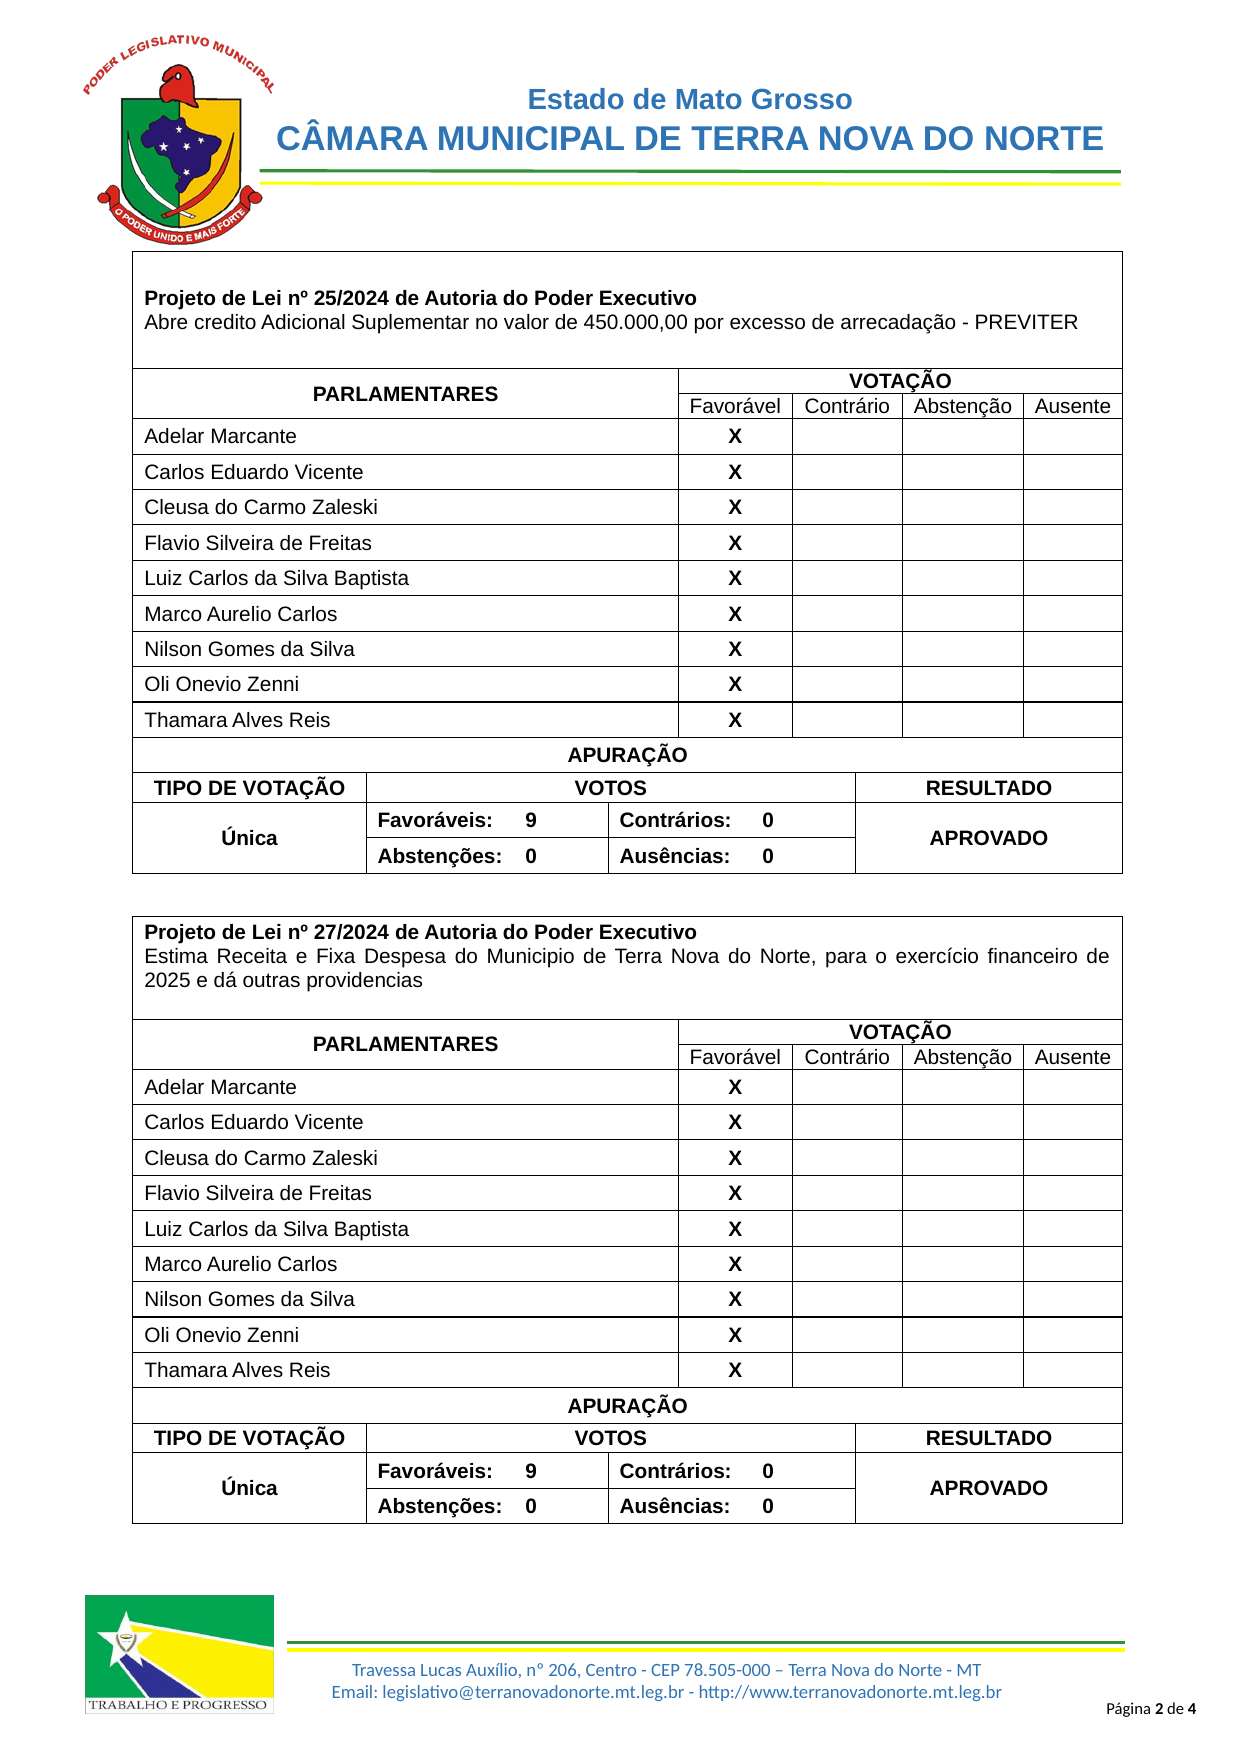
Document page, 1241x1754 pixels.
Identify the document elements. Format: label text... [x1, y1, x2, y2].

table_cell [793, 419, 902, 453]
table_cell Flavio Silveira de Freitas [133, 1176, 678, 1210]
table_cell [793, 632, 902, 666]
table_cell Ausente [1024, 394, 1122, 418]
table_cell [903, 1211, 1023, 1246]
table_cell Abstenção [903, 1045, 1023, 1068]
table_cell [793, 596, 902, 631]
table_header Projeto de Lei nº 25/2024 de Autoria do Poder Executivo Abre credito Adicional Suplementar no valor de 450.000,00 por excesso de arrecadação - PREVITER [133, 252, 1122, 368]
table_cell [903, 1353, 1023, 1387]
table_cell X [679, 1176, 792, 1210]
table_cell RESULTADO [856, 773, 1122, 802]
table_cell [1024, 703, 1122, 737]
table_cell Adelar Marcante [133, 1070, 678, 1104]
table_cell Ausente [1024, 1045, 1122, 1068]
table_cell [1024, 490, 1122, 524]
table_cell APROVADO [856, 803, 1122, 873]
table_cell Favorável [679, 394, 792, 418]
table_cell Abstenções: [367, 838, 514, 873]
table_cell [903, 667, 1023, 701]
table_cell Contrários: [609, 803, 751, 837]
table_cell Abstenções: [367, 1489, 514, 1523]
table_cell Luiz Carlos da Silva Baptista [133, 561, 678, 595]
table_cell [793, 1140, 902, 1175]
table_cell X [679, 1318, 792, 1352]
table_cell Oli Onevio Zenni [133, 1318, 678, 1352]
table_cell [793, 1105, 902, 1139]
table_cell Marco Aurelio Carlos [133, 1247, 678, 1281]
table_cell [793, 455, 902, 489]
table_cell X [679, 703, 792, 737]
table_cell 0 [514, 838, 608, 873]
table_cell [1024, 1105, 1122, 1139]
table_cell 0 [751, 838, 855, 873]
table_cell X [679, 1211, 792, 1246]
table_cell Carlos Eduardo Vicente [133, 1105, 678, 1139]
table_cell Oli Onevio Zenni [133, 667, 678, 701]
table_cell [793, 1282, 902, 1316]
table_cell X [679, 632, 792, 666]
table_cell VOTOS [367, 773, 855, 802]
table_cell X [679, 1353, 792, 1387]
table_cell [793, 1353, 902, 1387]
table_cell PARLAMENTARES [133, 1020, 678, 1068]
table_cell X [679, 1282, 792, 1316]
table_cell [1024, 561, 1122, 595]
table_cell PARLAMENTARES [133, 369, 678, 418]
table_cell [793, 667, 902, 701]
table_cell [903, 1318, 1023, 1352]
table_cell [1024, 596, 1122, 631]
table_cell [793, 1247, 902, 1281]
table_cell [1024, 1318, 1122, 1352]
table_cell [903, 525, 1023, 560]
table_cell 0 [751, 1453, 855, 1488]
table_cell Favoráveis: [367, 1453, 514, 1488]
table_cell [903, 490, 1023, 524]
table_cell 9 [514, 1453, 608, 1488]
table_cell X [679, 1105, 792, 1139]
table_cell [903, 703, 1023, 737]
table_cell [793, 703, 902, 737]
table_cell [903, 419, 1023, 453]
table_cell [1024, 1247, 1122, 1281]
table_cell Thamara Alves Reis [133, 1353, 678, 1387]
table_cell Cleusa do Carmo Zaleski [133, 1140, 678, 1175]
table_cell TIPO DE VOTAÇÃO [133, 773, 366, 802]
table_cell [1024, 419, 1122, 453]
table_header Projeto de Lei nº 27/2024 de Autoria do Poder Executivo Estima Receita e Fixa Despesa do Municipio de Terra Nova do Norte, para o exercício financeiro de 2025 e dá outras providencias [133, 917, 1122, 1018]
table_cell Única [133, 1453, 366, 1523]
table_cell [1024, 1140, 1122, 1175]
table_cell Abstenção [903, 394, 1023, 418]
table_cell [903, 1282, 1023, 1316]
table_cell Única [133, 803, 366, 873]
table_cell X [679, 1140, 792, 1175]
table_cell [903, 596, 1023, 631]
table_cell [903, 1140, 1023, 1175]
table_cell Luiz Carlos da Silva Baptista [133, 1211, 678, 1246]
table_cell Carlos Eduardo Vicente [133, 455, 678, 489]
table_cell [1024, 1176, 1122, 1210]
table_cell Ausências: [609, 1489, 751, 1523]
table_cell VOTAÇÃO [679, 369, 1122, 393]
table_cell Favoráveis: [367, 803, 514, 837]
table_cell [1024, 455, 1122, 489]
table_cell [793, 525, 902, 560]
table_cell Marco Aurelio Carlos [133, 596, 678, 631]
table_cell [793, 1211, 902, 1246]
table_cell [1024, 1211, 1122, 1246]
table_cell [793, 561, 902, 595]
table_cell RESULTADO [856, 1424, 1122, 1452]
table_cell Nilson Gomes da Silva [133, 1282, 678, 1316]
table_cell X [679, 561, 792, 595]
table_cell X [679, 667, 792, 701]
table_cell X [679, 455, 792, 489]
picture [80, 30, 278, 247]
table_cell 9 [514, 803, 608, 837]
table_cell X [679, 525, 792, 560]
table_cell Contrário [793, 1045, 902, 1068]
table_cell [793, 1070, 902, 1104]
table_cell Contrários: [609, 1453, 751, 1488]
table_cell [903, 1176, 1023, 1210]
table_cell Favorável [679, 1045, 792, 1068]
table_cell [793, 1318, 902, 1352]
table_cell [1024, 1282, 1122, 1316]
table_cell 0 [751, 803, 855, 837]
table_cell 0 [514, 1489, 608, 1523]
table_cell [1024, 667, 1122, 701]
table_cell [903, 1070, 1023, 1104]
table_cell [1024, 1353, 1122, 1387]
table_cell Cleusa do Carmo Zaleski [133, 490, 678, 524]
table_cell X [679, 419, 792, 453]
table_cell [903, 1247, 1023, 1281]
table_cell [903, 632, 1023, 666]
table_cell APURAÇÃO [133, 1388, 1122, 1423]
picture [85, 1595, 274, 1714]
table_cell [903, 455, 1023, 489]
table_cell Adelar Marcante [133, 419, 678, 453]
table_cell [1024, 632, 1122, 666]
table_cell [1024, 525, 1122, 560]
table_cell [793, 490, 902, 524]
table_cell Nilson Gomes da Silva [133, 632, 678, 666]
table_cell APURAÇÃO [133, 738, 1122, 772]
table_cell Flavio Silveira de Freitas [133, 525, 678, 560]
table_cell [1024, 1070, 1122, 1104]
table_cell APROVADO [856, 1453, 1122, 1523]
table_cell VOTAÇÃO [679, 1020, 1122, 1043]
table_cell [903, 561, 1023, 595]
table_cell VOTOS [367, 1424, 855, 1452]
table_cell [793, 1176, 902, 1210]
table_cell X [679, 490, 792, 524]
table_cell Ausências: [609, 838, 751, 873]
table_cell X [679, 1070, 792, 1104]
table_cell [903, 1105, 1023, 1139]
table_cell TIPO DE VOTAÇÃO [133, 1424, 366, 1452]
table_cell Contrário [793, 394, 902, 418]
table_cell X [679, 596, 792, 631]
table_cell 0 [751, 1489, 855, 1523]
table_cell X [679, 1247, 792, 1281]
table_cell Thamara Alves Reis [133, 703, 678, 737]
